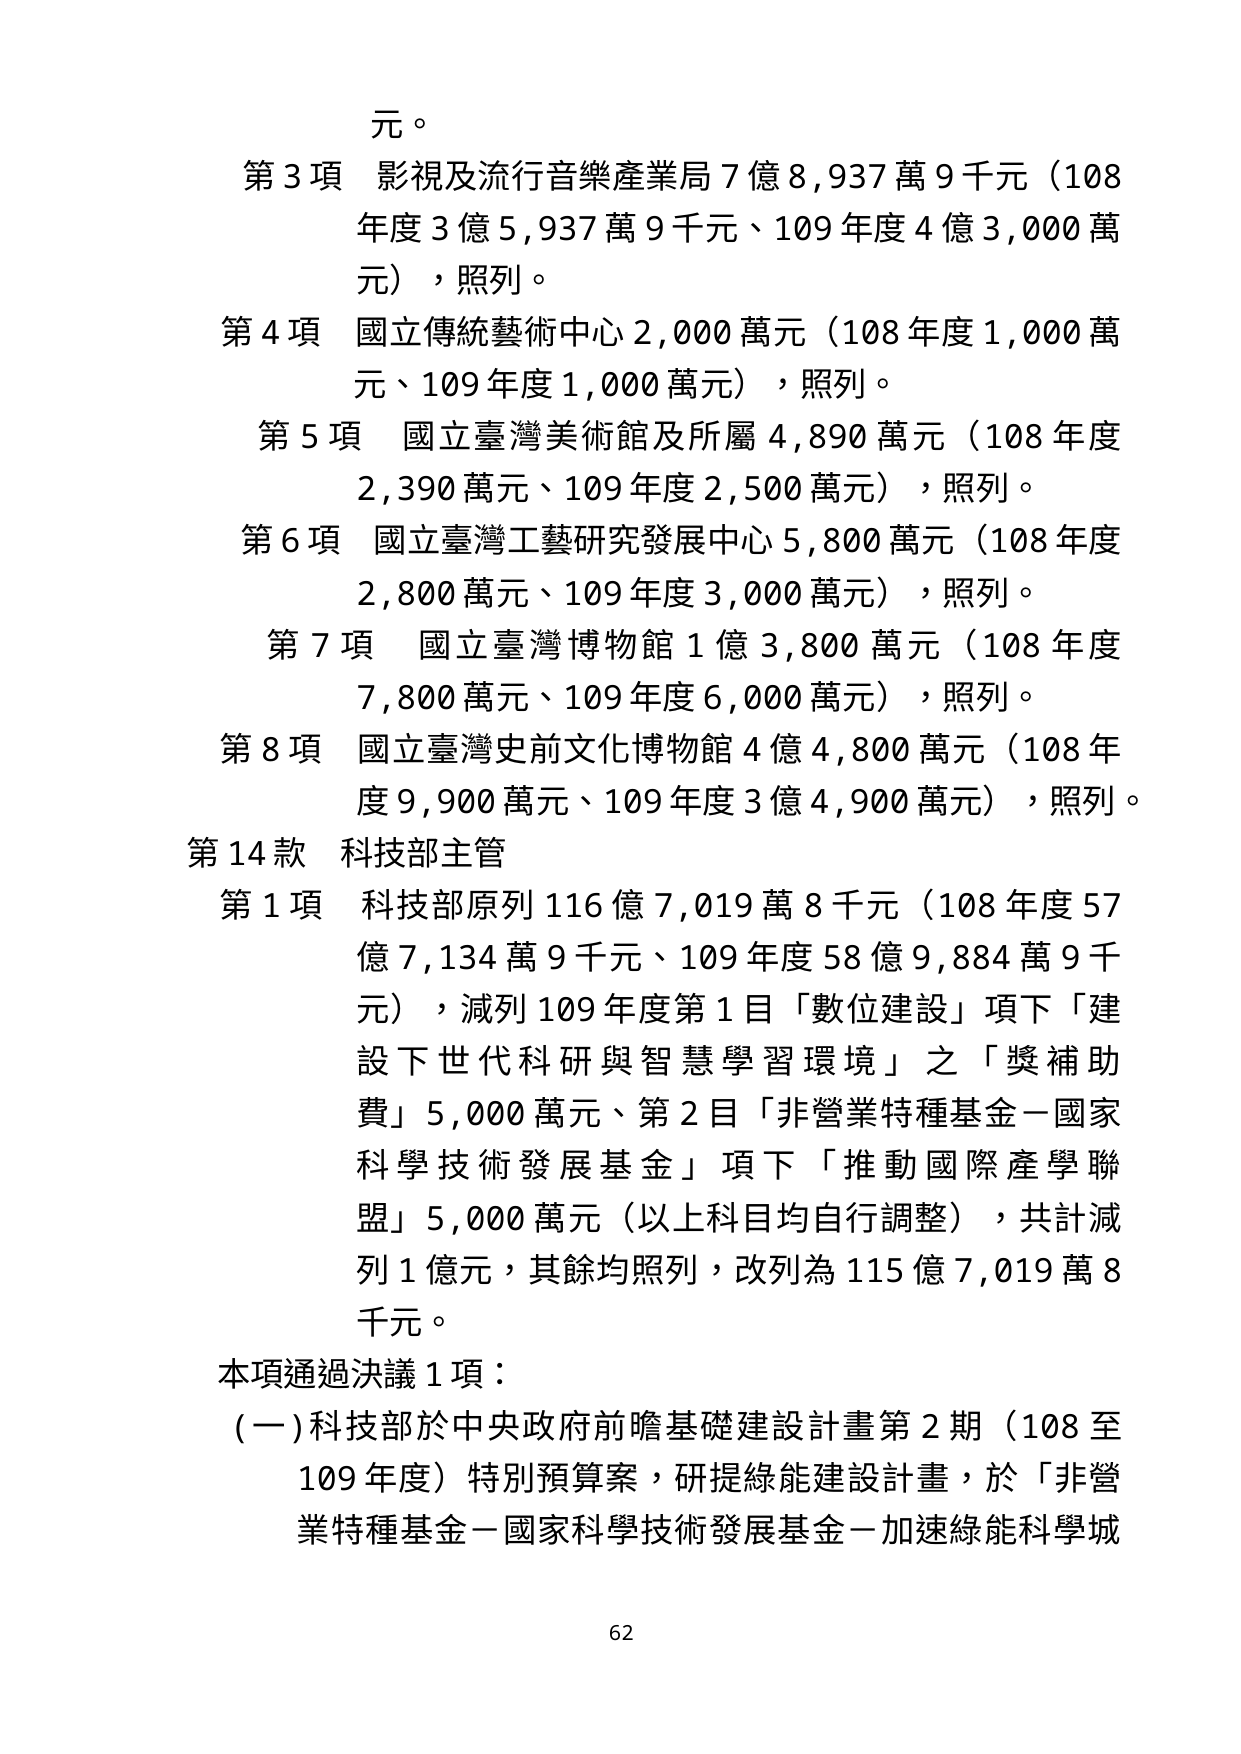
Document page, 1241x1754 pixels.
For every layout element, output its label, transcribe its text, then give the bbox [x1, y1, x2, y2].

text 第7項 國立臺灣博物館1億3,800萬元（108年度7,800萬元、109年度6,000萬元），照列。 [120, 615, 1122, 719]
text 第4項 國立傳統藝術中心2,000萬元（108年度1,000萬元、109年度1,000萬元），照列。 [220, 303, 1122, 407]
text 元。 [220, 94, 1122, 147]
text 第6項 國立臺灣工藝研究發展中心5,800萬元（108年度2,800萬元、109年度3,000萬元），照列。 [120, 511, 1122, 615]
text 第8項 國立臺灣史前文化博物館4億4,800萬元（108年度9,900萬元、109年度3億4,900萬元），照列。 [219, 719, 1122, 824]
text 第3項 影視及流行音樂產業局7億8,937萬9千元（108年度3億5,937萬9千元、109年度4億3,000萬元），照列。 [119, 147, 1122, 303]
text 第1項 科技部原列116億7,019萬8千元（108年度57億7,134萬9千元、109年度58億9,884萬9千元），減列109年度第1目「數位建設」項下「建設下世代科研與智慧學習環境」之「獎補助費」5,000萬元、第2目「非營業特種基金－國家科學技術發展基金」項下「推動國際產學聯盟」5,000萬元（以上科目均自行調整），共計減列1億元，其餘均照列，改列為115億7,019萬8千元。 [219, 876, 1122, 1344]
text 第14款 科技部主管 [187, 824, 1122, 876]
text 本項通過決議1項： [217, 1344, 1122, 1397]
text (一)科技部於中央政府前曕基礎建設計畫第2期（108至109年度）特別預算案，研提綠能建設計畫，於「非營業特種基金－國家科學技術發展基金－加速綠能科學城 [229, 1397, 1122, 1553]
text 第5項 國立臺灣美術館及所屬4,890萬元（108年度2,390萬元、109年度2,500萬元），照列。 [120, 407, 1122, 511]
